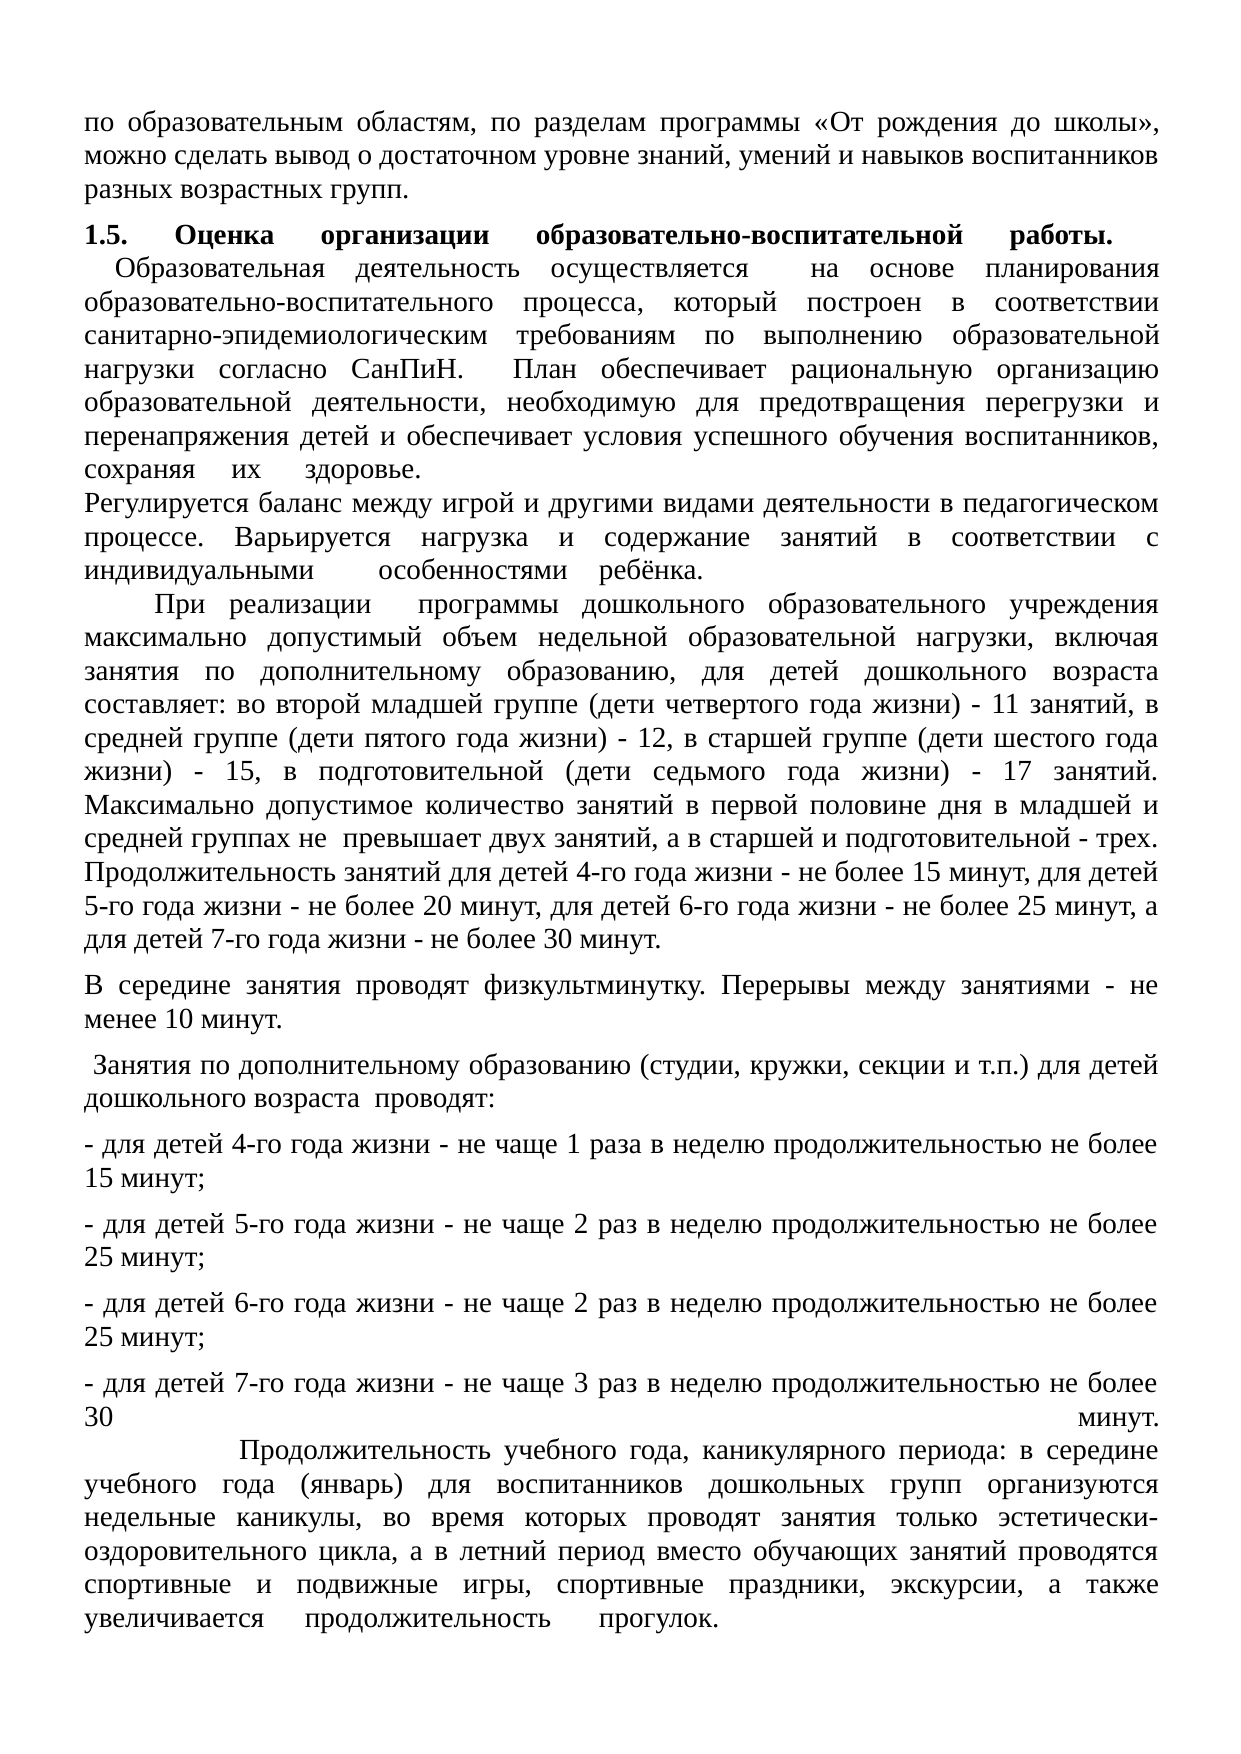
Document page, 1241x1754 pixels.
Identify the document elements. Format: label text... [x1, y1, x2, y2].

text по образовательным областям, по разделам программы «От рождения до школы», можно сделать вывод о достаточном уровне знаний, умений и навыков воспитанников разных возрастных групп. [84, 104, 1160, 204]
text - для детей 4-го года жизни - не чаще 1 раза в неделю продолжительностью не более 15 минут; [84, 1126, 1160, 1193]
text Занятия по дополнительному образованию (студии, кружки, секции и т.п.) для детей дошкольного возраста проводят: [84, 1047, 1160, 1114]
text - для детей 6-го года жизни - не чаще 2 раз в неделю продолжительностью не более 25 минут; [84, 1286, 1160, 1353]
text 1.5. Оценка организации образовательно-воспитательной работы. Образовательная деятельность осуществляется на основе планирования образовательно-воспитательного процесса, который построен в соответствии санитарно-эпидемиологическим требованиям по выполнению образовательной нагрузки согласно СанПиН. План обеспечивает рациональную организацию образовательной деятельности, необходимую для предотвращения перегрузки и перенапряжения детей и обеспечивает условия успешного обучения воспитанников, сохраняя их здоровье. Регулируется баланс между игрой и другими видами деятельности в педагогическом процессе. Варьируется нагрузка и содержание занятий в соответствии с индивидуальными особенностями ребёнка. При реализации программы дошкольного образовательного учреждения максимально допустимый объем недельной образовательной нагрузки, включая занятия по дополнительному образованию, для детей дошкольного возраста составляет: во второй младшей группе (дети четвертого года жизни) - 11 занятий, в средней группе (дети пятого года жизни) - 12, в старшей группе (дети шестого года жизни) - 15, в подготовительной (дети седьмого года жизни) - 17 занятий. Максимально допустимое количество занятий в первой половине дня в младшей и средней группах не превышает двух занятий, а в старшей и подготовительной - трех. Продолжительность занятий для детей 4-го года жизни - не более 15 минут, для детей 5-го года жизни - не более 20 минут, для детей 6-го года жизни - не более 25 минут, а для детей 7-го года жизни - не более 30 минут. [84, 217, 1160, 955]
text - для детей 5-го года жизни - не чаще 2 раз в неделю продолжительностью не более 25 минут; [84, 1206, 1160, 1273]
text - для детей 7-го года жизни - не чаще 3 раз в неделю продолжительностью не более 30 минут. Продолжительность учебного года, каникулярного периода: в середине учебного года (январь) для воспитанников дошкольных групп организуются недельные каникулы, во время которых проводят занятия только эстетически-оздоровительного цикла, а в летний период вместо обучающих занятий проводятся спортивные и подвижные игры, спортивные праздники, экскурсии, а также увеличивается продолжительность прогулок. [84, 1365, 1160, 1633]
text В середине занятия проводят физкультминутку. Перерывы между занятиями - не менее 10 минут. [84, 967, 1160, 1034]
